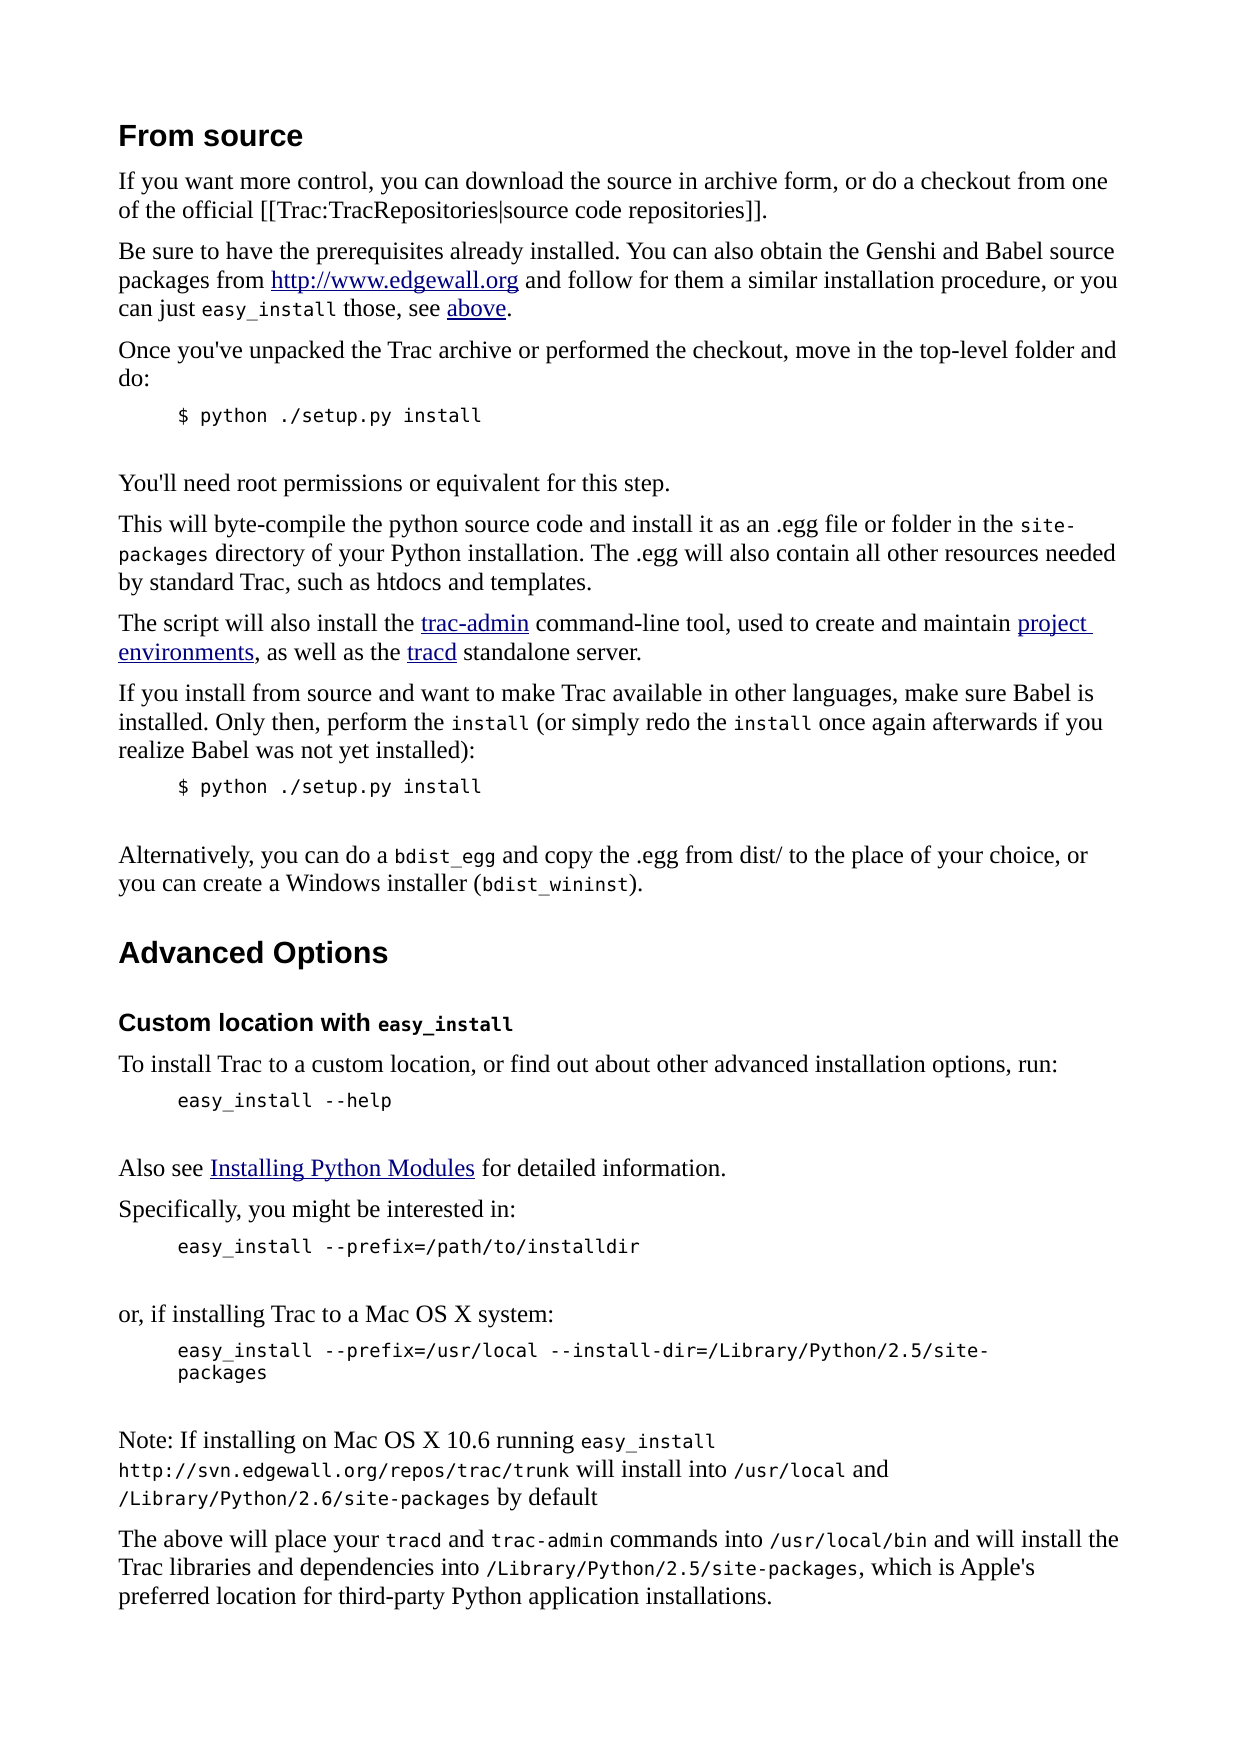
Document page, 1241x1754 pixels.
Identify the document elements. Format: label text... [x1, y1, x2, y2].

text Alternatively, you can do a bdist_egg and copy the .egg from dist/ to the place of your choice, or you can create a Windows installer (bdist_wininst). [118, 840, 1122, 897]
text or, if installing Trac to a Mac OS X system: [118, 1299, 1122, 1327]
text The script will also install the trac-admin command-line tool, used to create and maintain project environments, as well as the tracd standalone server. [118, 608, 1122, 665]
text Specifically, you might be interested in: [118, 1194, 1122, 1223]
text If you install from source and want to make Trac available in other languages, make sure Babel is installed. Only then, perform the install (or simply redo the install once again afterwards if you realize Babel was not yet installed): [118, 678, 1122, 764]
text $ python ./setup.py install [177, 405, 1063, 427]
text The above will place your tracd and trac-admin commands into /usr/local/bin and will install the Trac libraries and dependencies into /Library/Python/2.5/site-packages, which is Apple's preferred location for third-party Python application installations. [118, 1524, 1122, 1610]
text If you want more control, you can download the source in archive form, or do a checkout from one of the official [[Trac:TracRepositories|source code repositories]]. [118, 166, 1122, 223]
text You'll need root permissions or equivalent for this step. [118, 468, 1122, 497]
text This will byte-compile the python source code and install it as an .egg file or folder in the site-packages directory of your Python installation. The .egg will also contain all other resources needed by standard Trac, such as htdocs and templates. [118, 509, 1122, 595]
text Be sure to have the prerequisites already installed. You can also obtain the Genshi and Babel source packages from ​http://www.edgewall.org and follow for them a similar installation procedure, or you can just easy_install those, see above. [118, 236, 1122, 322]
text Also see ​Installing Python Modules for detailed information. [118, 1153, 1122, 1182]
subtitle Custom location with easy_install [118, 1007, 1122, 1036]
text Once you've unpacked the Trac archive or performed the checkout, move in the top-level folder and do: [118, 335, 1122, 392]
text $ python ./setup.py install [177, 777, 1063, 798]
subtitle Advanced Options [118, 935, 1122, 970]
text easy_install --prefix=/usr/local --install-dir=/Library/Python/2.5/site-packages [177, 1340, 1063, 1384]
subtitle From source [118, 118, 1122, 153]
text To install Trac to a custom location, or find out about other advanced installation options, run: [118, 1049, 1122, 1077]
text easy_install --prefix=/path/to/installdir [177, 1236, 1063, 1257]
text easy_install --help [177, 1090, 1063, 1112]
text Note: If installing on Mac OS X 10.6 running easy_install http://svn.edgewall.org/repos/trac/trunk will install into /usr/local and /Library/Python/2.6/site-packages by default [118, 1425, 1122, 1511]
